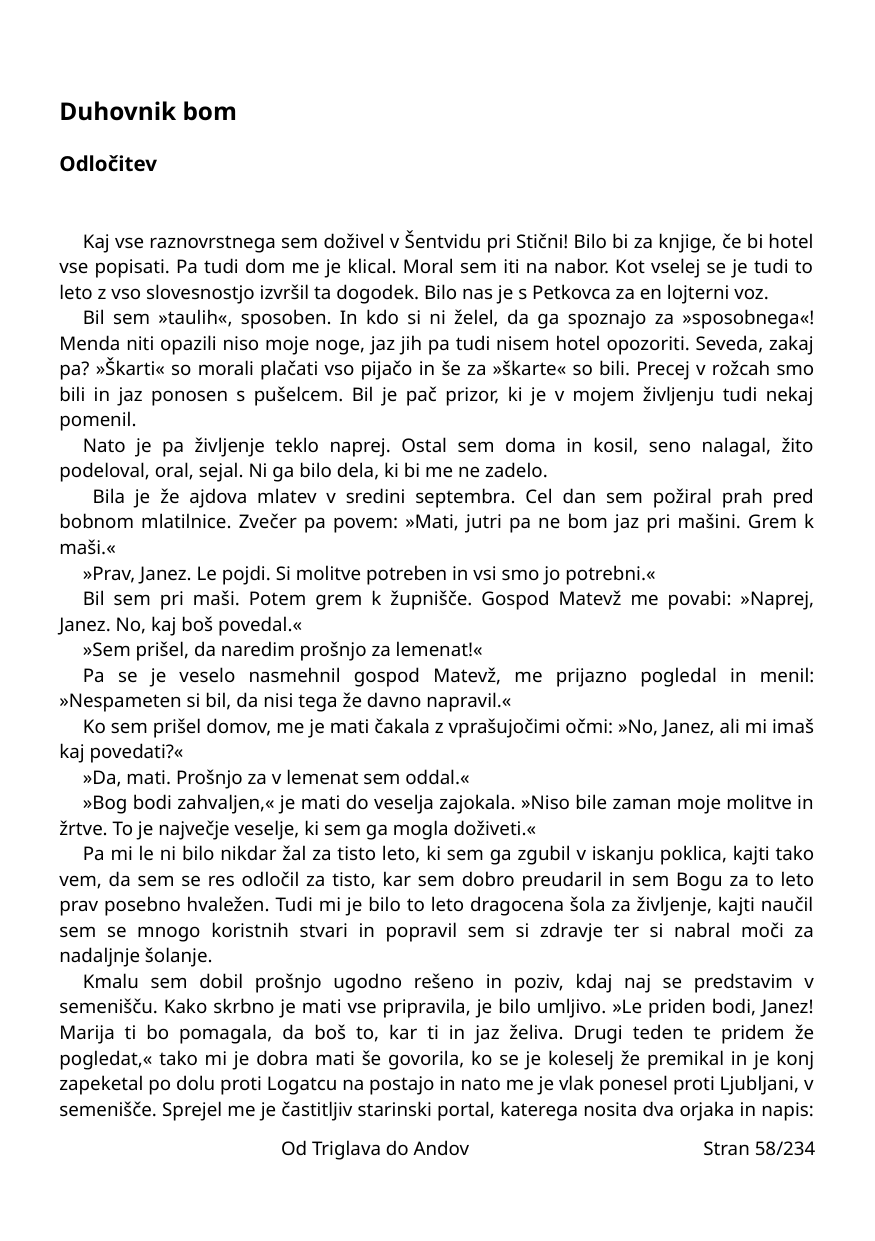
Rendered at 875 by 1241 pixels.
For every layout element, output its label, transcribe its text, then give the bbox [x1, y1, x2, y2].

text »Da, mati. Prošnjo za v lemenat sem oddal.« [59, 764, 815, 789]
text »Bog bodi zahvaljen,« je mati do veselja zajokala. »Niso bile zaman moje molitve in žrtve. To je največje veselje, ki sem ga mogla doživeti.« [59, 789, 815, 841]
text Bila je že ajdova mlatev v sredini septembra. Cel dan sem požiral prah pred bobnom mlatilnice. Zvečer pa povem: »Mati, jutri pa ne bom jaz pri mašini. Grem k maši.« [59, 483, 815, 560]
text Kaj vse raznovrstnega sem doživel v Šentvidu pri Stični! Bilo bi za knjige, če bi hotel vse popisati. Pa tudi dom me je klical. Moral sem iti na nabor. Kot vselej se je tudi to leto z vso slovesnostjo izvršil ta dogodek. Bilo nas je s Petkovca za en lojterni voz. [59, 228, 815, 305]
text »Sem prišel, da naredim prošnjo za lemenat!« [59, 636, 815, 662]
text Bil sem pri maši. Potem grem k župnišče. Gospod Matevž me povabi: »Naprej, Janez. No, kaj boš povedal.« [59, 585, 815, 636]
subtitle Odločitev [59, 128, 815, 178]
text Pa se je veselo nasmehnil gospod Matevž, me prijazno pogledal in menil: »Nespameten si bil, da nisi tega že davno napravil.« [59, 662, 815, 713]
subtitle Duhovnik bom [59, 75, 815, 128]
text Pa mi le ni bilo nikdar žal za tisto leto, ki sem ga zgubil v iskanju poklica, kajti tako vem, da sem se res odločil za tisto, kar sem dobro preudaril in sem Bogu za to leto prav posebno hvaležen. Tudi mi je bilo to leto dragocena šola za življenje, kajti naučil sem se mnogo koristnih stvari in popravil sem si zdravje ter si nabral moči za nadaljnje šolanje. [59, 841, 815, 968]
text Kmalu sem dobil prošnjo ugodno rešeno in poziv, kdaj naj se predstavim v semenišču. Kako skrbno je mati vse pripravila, je bilo umljivo. »Le priden bodi, Janez! Marija ti bo pomagala, da boš to, kar ti in jaz želiva. Drugi teden te pridem že pogledat,« tako mi je dobra mati še govorila, ko se je koleselj že premikal in je konj zapeketal po dolu proti Logatcu na postajo in nato me je vlak ponesel proti Ljubljani, v semenišče. Sprejel me je častitljiv starinski portal, katerega nosita dva orjaka in napis: [59, 968, 815, 1121]
text Bil sem »taulih«, sposoben. In kdo si ni želel, da ga spoznajo za »sposobnega«! Menda niti opazili niso moje noge, jaz jih pa tudi nisem hotel opozoriti. Seveda, zakaj pa? »Škarti« so morali plačati vso pijačo in še za »škarte« so bili. Precej v rožcah smo bili in jaz ponosen s pušelcem. Bil je pač prizor, ki je v mojem življenju tudi nekaj pomenil. [59, 305, 815, 432]
text Ko sem prišel domov, me je mati čakala z vprašujočimi očmi: »No, Janez, ali mi imaš kaj povedati?« [59, 713, 815, 764]
text »Prav, Janez. Le pojdi. Si molitve potreben in vsi smo jo potrebni.« [59, 560, 815, 585]
text Nato je pa življenje teklo naprej. Ostal sem doma in kosil, seno nalagal, žito podeloval, oral, sejal. Ni ga bilo dela, ki bi me ne zadelo. [59, 432, 815, 483]
